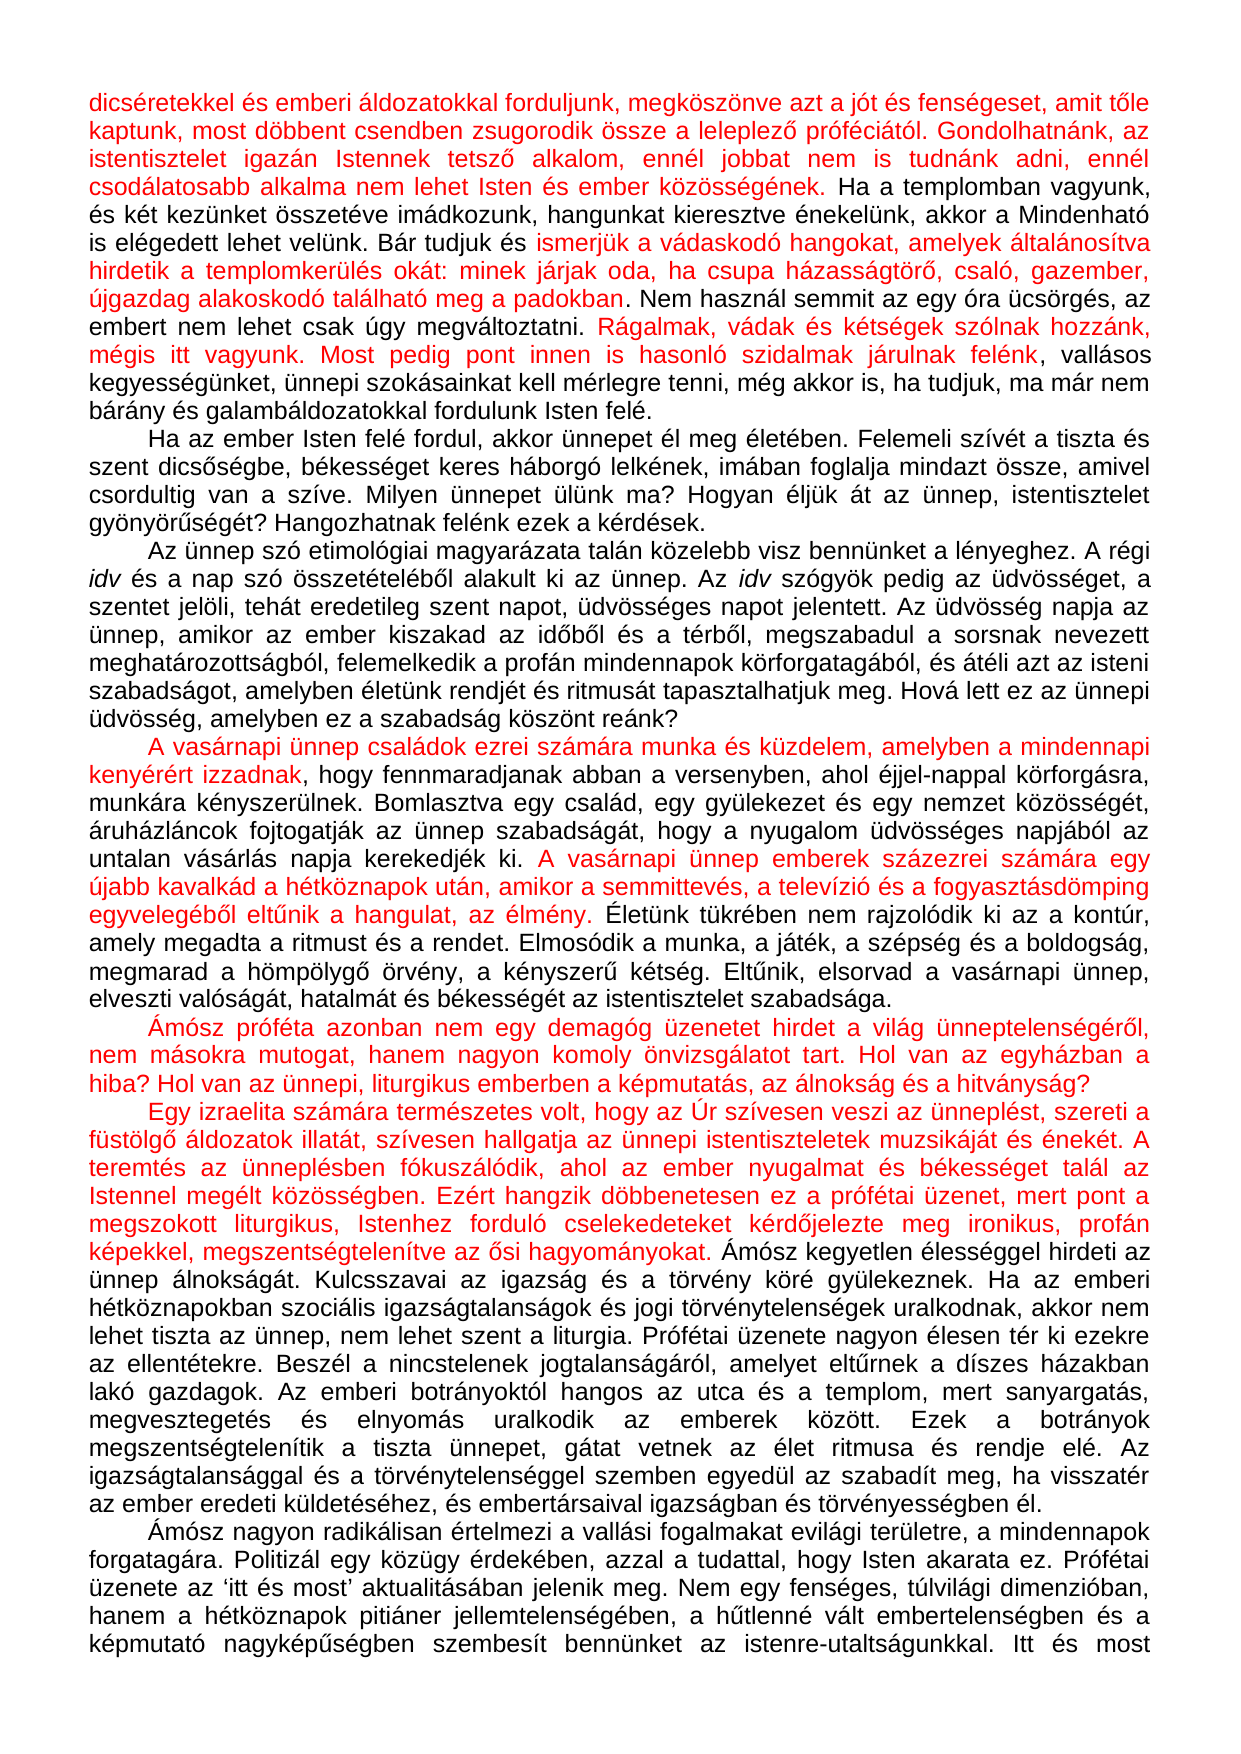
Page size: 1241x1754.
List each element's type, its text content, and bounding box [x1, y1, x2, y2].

text Ámósz nagyon radikálisan értelmezi a vallási fogalmakat evilági területre, a mindennapok forgatagára. Politizál egy közügy érdekében, azzal a tudattal, hogy Isten akarata ez. Prófétai üzenete az ‘itt és most’ aktualitásában jelenik meg. Nem egy fenséges, túlvilági dimenzióban, hanem a hétköznapok pitiáner jellemtelenségében, a hűtlenné vált embertelenségben és a képmutató nagyképűségben szembesít bennünket az istenre-utaltságunkkal. Itt és most [88, 1518, 1152, 1658]
text A vasárnapi ünnep családok ezrei számára munka és küzdelem, amelyben a mindennapi kenyérért izzadnak, hogy fennmaradjanak abban a versenyben, ahol éjjel-nappal körforgásra, munkára kényszerülnek. Bomlasztva egy család, egy gyülekezet és egy nemzet közösségét, áruházláncok fojtogatják az ünnep szabadságát, hogy a nyugalom üdvösséges napjából az untalan vásárlás napja kerekedjék ki. A vasárnapi ünnep emberek százezrei számára egy újabb kavalkád a hétköznapok után, amikor a semmittevés, a televízió és a fogyasztásdömping egyvelegéből eltűnik a hangulat, az élmény. Életünk tükrében nem rajzolódik ki az a kontúr, amely megadta a ritmust és a rendet. Elmosódik a munka, a játék, a szépség és a boldogság, megmarad a hömpölygő örvény, a kényszerű kétség. Eltűnik, elsorvad a vasárnapi ünnep, elveszti valóságát, hatalmát és békességét az istentisztelet szabadsága. [88, 733, 1152, 1013]
text Az ünnep szó etimológiai magyarázata talán közelebb visz bennünket a lényeghez. A régi idv és a nap szó összetételéből alakult ki az ünnep. Az idv szógyök pedig az üdvösséget, a szentet jelöli, tehát eredetileg szent napot, üdvösséges napot jelentett. Az üdvösség napja az ünnep, amikor az ember kiszakad az időből és a térből, megszabadul a sorsnak nevezett meghatározottságból, felemelkedik a profán mindennapok körforgatagából, és átéli azt az isteni szabadságot, amelyben életünk rendjét és ritmusát tapasztalhatjuk meg. Hová lett ez az ünnepi üdvösség, amelyben ez a szabadság köszönt reánk? [88, 537, 1152, 733]
text dicséretekkel és emberi áldozatokkal forduljunk, megköszönve azt a jót és fenségeset, amit tőle kaptunk, most döbbent csendben zsugorodik össze a leleplező próféciától. Gondolhatnánk, az istentisztelet igazán Istennek tetsző alkalom, ennél jobbat nem is tudnánk adni, ennél csodálatosabb alkalma nem lehet Isten és ember közösségének. Ha a templomban vagyunk, és két kezünket összetéve imádkozunk, hangunkat kieresztve énekelünk, akkor a Mindenható is elégedett lehet velünk. Bár tudjuk és ismerjük a vádaskodó hangokat, amelyek általánosítva hirdetik a templomkerülés okát: minek járjak oda, ha csupa házasságtörő, csaló, gazember, újgazdag alakoskodó található meg a padokban. Nem használ semmit az egy óra ücsörgés, az embert nem lehet csak úgy megváltoztatni. Rágalmak, vádak és kétségek szólnak hozzánk, mégis itt vagyunk. Most pedig pont innen is hasonló szidalmak járulnak felénk, vallásos kegyességünket, ünnepi szokásainkat kell mérlegre tenni, még akkor is, ha tudjuk, ma már nem bárány és galambáldozatokkal fordulunk Isten felé. [88, 88, 1152, 425]
text Ha az ember Isten felé fordul, akkor ünnepet él meg életében. Felemeli szívét a tiszta és szent dicsőségbe, békességet keres háborgó lelkének, imában foglalja mindazt össze, amivel csordultig van a szíve. Milyen ünnepet ülünk ma? Hogyan éljük át az ünnep, istentisztelet gyönyörűségét? Hangozhatnak felénk ezek a kérdések. [88, 425, 1152, 537]
text Ámósz próféta azonban nem egy demagóg üzenetet hirdet a világ ünneptelenségéről, nem másokra mutogat, hanem nagyon komoly önvizsgálatot tart. Hol van az egyházban a hiba? Hol van az ünnepi, liturgikus emberben a képmutatás, az álnokság és a hitványság? [88, 1013, 1152, 1097]
text Egy izraelita számára természetes volt, hogy az Úr szívesen veszi az ünneplést, szereti a füstölgő áldozatok illatát, szívesen hallgatja az ünnepi istentiszteletek muzsikáját és énekét. A teremtés az ünneplésben fókuszálódik, ahol az ember nyugalmat és békességet talál az Istennel megélt közösségben. Ezért hangzik döbbenetesen ez a prófétai üzenet, mert pont a megszokott liturgikus, Istenhez forduló cselekedeteket kérdőjelezte meg ironikus, profán képekkel, megszentségtelenítve az ősi hagyományokat. Ámósz kegyetlen élességgel hirdeti az ünnep álnokságát. Kulcsszavai az igazság és a törvény köré gyülekeznek. Ha az emberi hétköznapokban szociális igazságtalanságok és jogi törvénytelenségek uralkodnak, akkor nem lehet tiszta az ünnep, nem lehet szent a liturgia. Prófétai üzenete nagyon élesen tér ki ezekre az ellentétekre. Beszél a nincstelenek jogtalanságáról, amelyet eltűrnek a díszes házakban lakó gazdagok. Az emberi botrányoktól hangos az utca és a templom, mert sanyargatás, megvesztegetés és elnyomás uralkodik az emberek között. Ezek a botrányok megszentségtelenítik a tiszta ünnepet, gátat vetnek az élet ritmusa és rendje elé. Az igazságtalansággal és a törvénytelenséggel szemben egyedül az szabadít meg, ha visszatér az ember eredeti küldetéséhez, és embertársaival igazságban és törvényességben él. [88, 1097, 1152, 1518]
